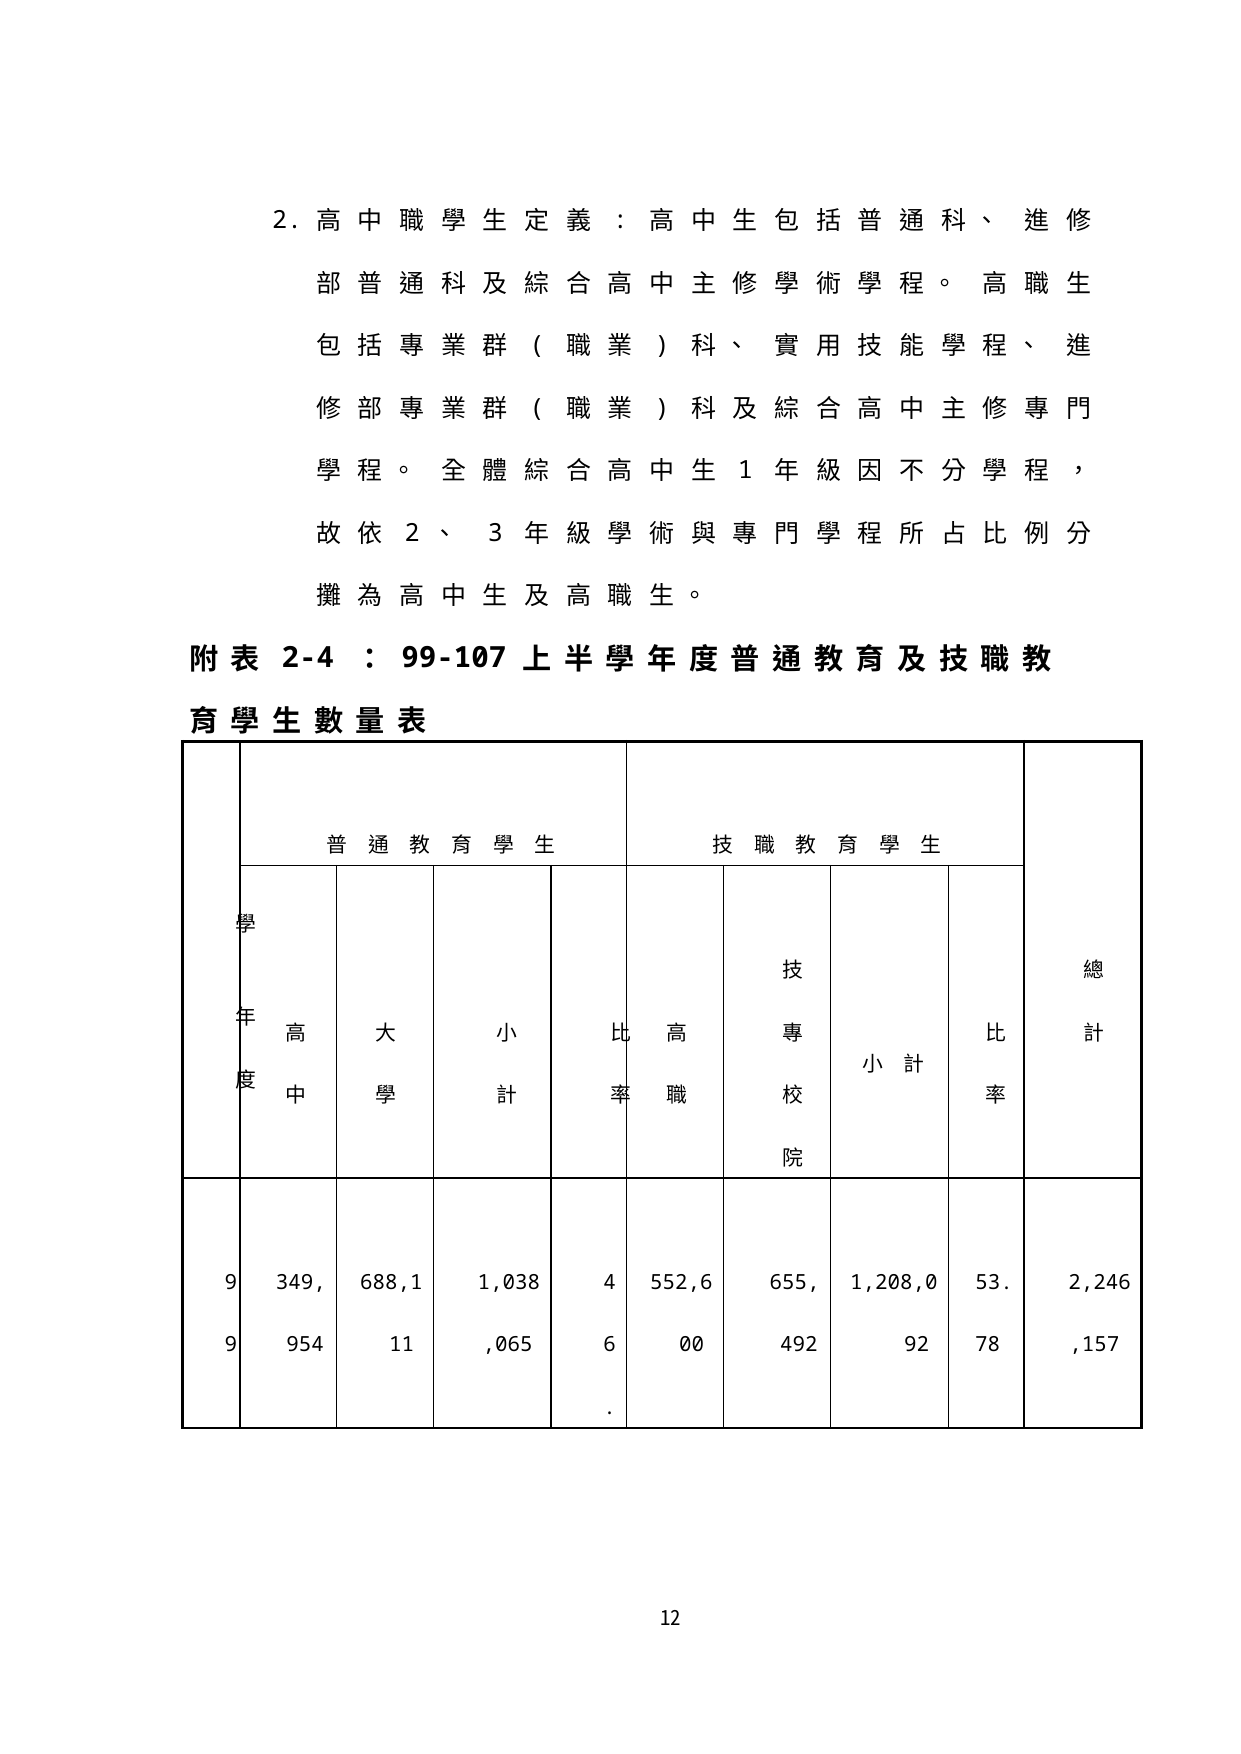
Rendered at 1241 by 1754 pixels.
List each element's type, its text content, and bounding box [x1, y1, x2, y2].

table_cell 比率 [552, 866, 626, 1177]
table_cell 99 [184, 1179, 239, 1427]
table_header 總計 [1025, 743, 1140, 1177]
table_cell 高職 [627, 866, 723, 1177]
table_header 技職教育學生 [627, 743, 1023, 865]
table_header 學 年度 [184, 743, 239, 1177]
text 2.高中職學生定義:高中生包括普通科、進修部普通科及綜合高中主修學術學程。高職生包括專業群(職業)科、實用技能學程、進修部專業群(職業)科及綜合高中主修專門學程。全體綜合高中生1年級因不分學程，故依2、3年級學術與專門學程所占比例分攤為高中生及高職生。 [259, 177, 1131, 615]
table_cell 53.78 [949, 1179, 1023, 1427]
table_cell 小計 [831, 866, 948, 1177]
table_cell 比率 [949, 866, 1023, 1177]
table_cell 349,954 [241, 1179, 336, 1427]
table_cell 技專校院 [724, 866, 830, 1177]
text 附表2-4：99-107上半學年度普通教育及技職教育學生數量表 [168, 615, 1058, 740]
table_cell 688,111 [337, 1179, 433, 1427]
table_cell 小計 [434, 866, 550, 1177]
table_cell 552,600 [627, 1179, 723, 1427]
table_cell 高中 [241, 866, 336, 1177]
table_cell 1,038,065 [434, 1179, 550, 1427]
table_cell 2,246,157 [1025, 1179, 1140, 1427]
table_cell 1,208,092 [831, 1179, 948, 1427]
table_cell 46. [552, 1179, 626, 1427]
table_cell 655,492 [724, 1179, 830, 1427]
table_header 普通教育學生 [241, 743, 626, 865]
table_cell 大學 [337, 866, 433, 1177]
